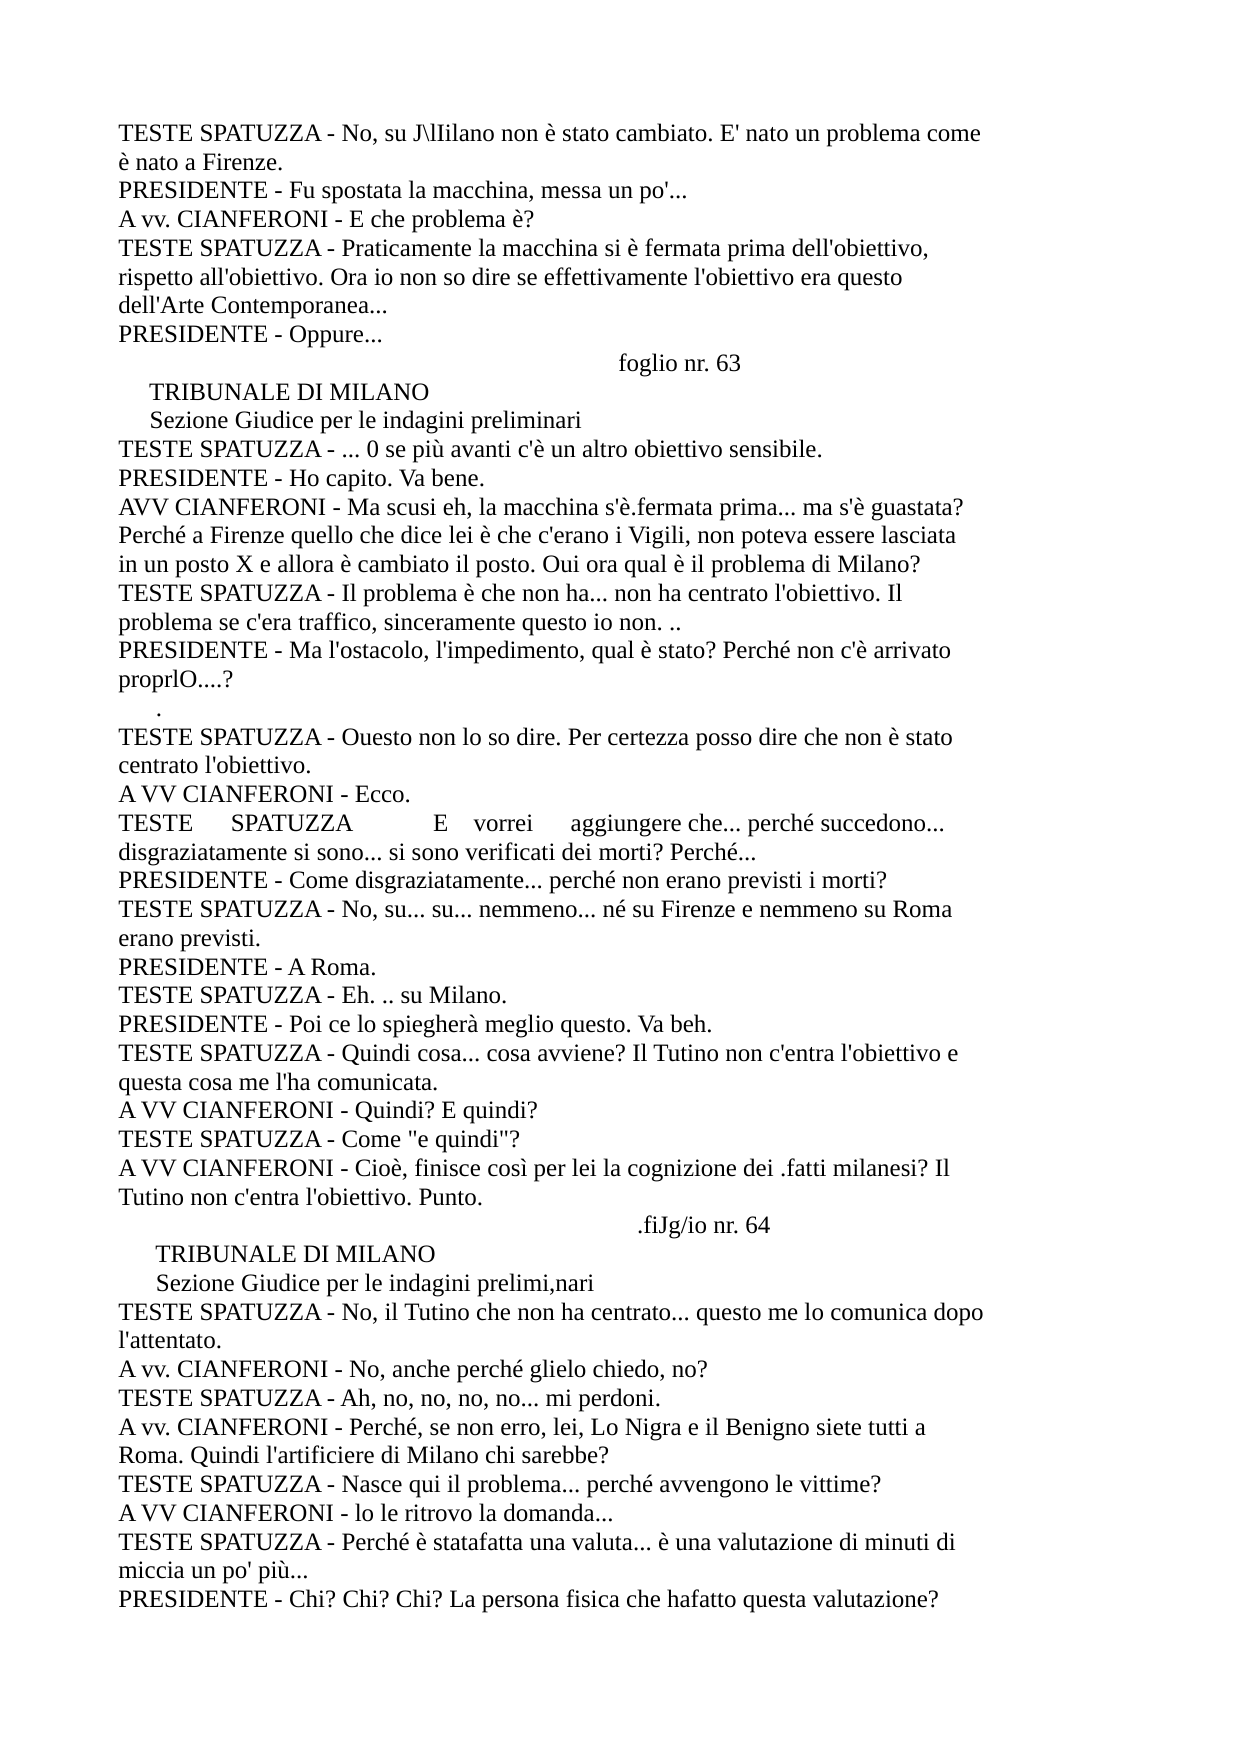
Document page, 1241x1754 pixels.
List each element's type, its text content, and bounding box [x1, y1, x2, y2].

text PRESIDENTE - Ma l'ostacolo, l'impedimento, qual è stato? Perché non c'è arrivato [118, 636, 1122, 664]
text PRESIDENTE - Poi ce lo spiegherà meglio questo. Va beh. [118, 1009, 1122, 1038]
text PRESIDENTE - Ho capito. Va bene. [118, 463, 1122, 492]
text AVV CIANFERONI - Ma scusi eh, la macchina s'è.fermata prima... ma s'è guastata? [118, 492, 1122, 521]
text Sezione Giudice per le indagini prelimi,nari [118, 1268, 1122, 1297]
text proprlO....? [118, 664, 1122, 693]
text A VV CIANFERONI - Ecco. [118, 779, 1122, 808]
text PRESIDENTE - Come disgraziatamente... perché non erano previsti i morti? [118, 866, 1122, 894]
text Perché a Firenze quello che dice lei è che c'erano i Vigili, non poteva essere lasciata [118, 521, 1122, 549]
text PRESIDENTE - Fu spostata la macchina, messa un po'... [118, 176, 1122, 204]
text TESTE SPATUZZA - No, il Tutino che non ha centrato... questo me lo comunica dopo [118, 1297, 1122, 1326]
text TESTE SPATUZZA - Perché è statafatta una valuta... è una valutazione di minuti di [118, 1527, 1122, 1556]
text foglio nr. 63 [118, 348, 1122, 377]
text . [118, 693, 1122, 722]
text TRIBUNALE DI MILANO [118, 1239, 1122, 1268]
text Roma. Quindi l'artificiere di Milano chi sarebbe? [118, 1441, 1122, 1469]
text è nato a Firenze. [118, 147, 1122, 176]
text erano previsti. [118, 923, 1122, 952]
text Tutino non c'entra l'obiettivo. Punto. [118, 1182, 1122, 1211]
text TESTE SPATUZZA - Quindi cosa... cosa avviene? Il Tutino non c'entra l'obiettivo e [118, 1038, 1122, 1067]
text A vv. CIANFERONI - E che problema è? [118, 204, 1122, 233]
text TESTE SPATUZZA - Praticamente la macchina si è fermata prima dell'obiettivo, [118, 233, 1122, 262]
text in un posto X e allora è cambiato il posto. Oui ora qual è il problema di Milano? [118, 549, 1122, 578]
text PRESIDENTE - Chi? Chi? Chi? La persona fisica che hafatto questa valutazione? [118, 1584, 1122, 1613]
text TESTE SPATUZZA - Ah, no, no, no, no... mi perdoni. [118, 1383, 1122, 1412]
text A VV CIANFERONI - Cioè, finisce così per lei la cognizione dei .fatti milanesi? Il [118, 1153, 1122, 1182]
text TESTE SPATUZZA - Il problema è che non ha... non ha centrato l'obiettivo. Il [118, 578, 1122, 607]
text A VV CIANFERONI - Quindi? E quindi? [118, 1096, 1122, 1124]
text centrato l'obiettivo. [118, 751, 1122, 779]
text TESTE SPATUZZA - ... 0 se più avanti c'è un altro obiettivo sensibile. [118, 434, 1122, 463]
text .fiJg/io nr. 64 [118, 1211, 1122, 1239]
text TESTE SPATUZZA - No, su... su... nemmeno... né su Firenze e nemmeno su Roma [118, 894, 1122, 923]
text problema se c'era traffico, sinceramente questo io non. .. [118, 607, 1122, 636]
text TRIBUNALE DI MILANO [118, 377, 1122, 406]
text A vv. CIANFERONI - No, anche perché glielo chiedo, no? [118, 1354, 1122, 1383]
text A VV CIANFERONI - lo le ritrovo la domanda... [118, 1498, 1122, 1527]
text TESTE SPATUZZA E vorrei aggiungere che... perché succedono... [118, 808, 1122, 837]
text PRESIDENTE - A Roma. [118, 952, 1122, 981]
text l'attentato. [118, 1326, 1122, 1354]
text PRESIDENTE - Oppure... [118, 319, 1122, 348]
text miccia un po' più... [118, 1556, 1122, 1584]
text dell'Arte Contemporanea... [118, 291, 1122, 319]
text Sezione Giudice per le indagini preliminari [118, 406, 1122, 434]
text questa cosa me l'ha comunicata. [118, 1067, 1122, 1096]
text TESTE SPATUZZA - Eh. .. su Milano. [118, 981, 1122, 1009]
text rispetto all'obiettivo. Ora io non so dire se effettivamente l'obiettivo era questo [118, 262, 1122, 291]
text A vv. CIANFERONI - Perché, se non erro, lei, Lo Nigra e il Benigno siete tutti a [118, 1412, 1122, 1441]
text TESTE SPATUZZA - Nasce qui il problema... perché avvengono le vittime? [118, 1469, 1122, 1498]
text disgraziatamente si sono... si sono verificati dei morti? Perché... [118, 837, 1122, 866]
text TESTE SPATUZZA - Come "e quindi"? [118, 1124, 1122, 1153]
text TESTE SPATUZZA - Ouesto non lo so dire. Per certezza posso dire che non è stato [118, 722, 1122, 751]
text TESTE SPATUZZA - No, su J\lIilano non è stato cambiato. E' nato un problema come [118, 118, 1122, 147]
